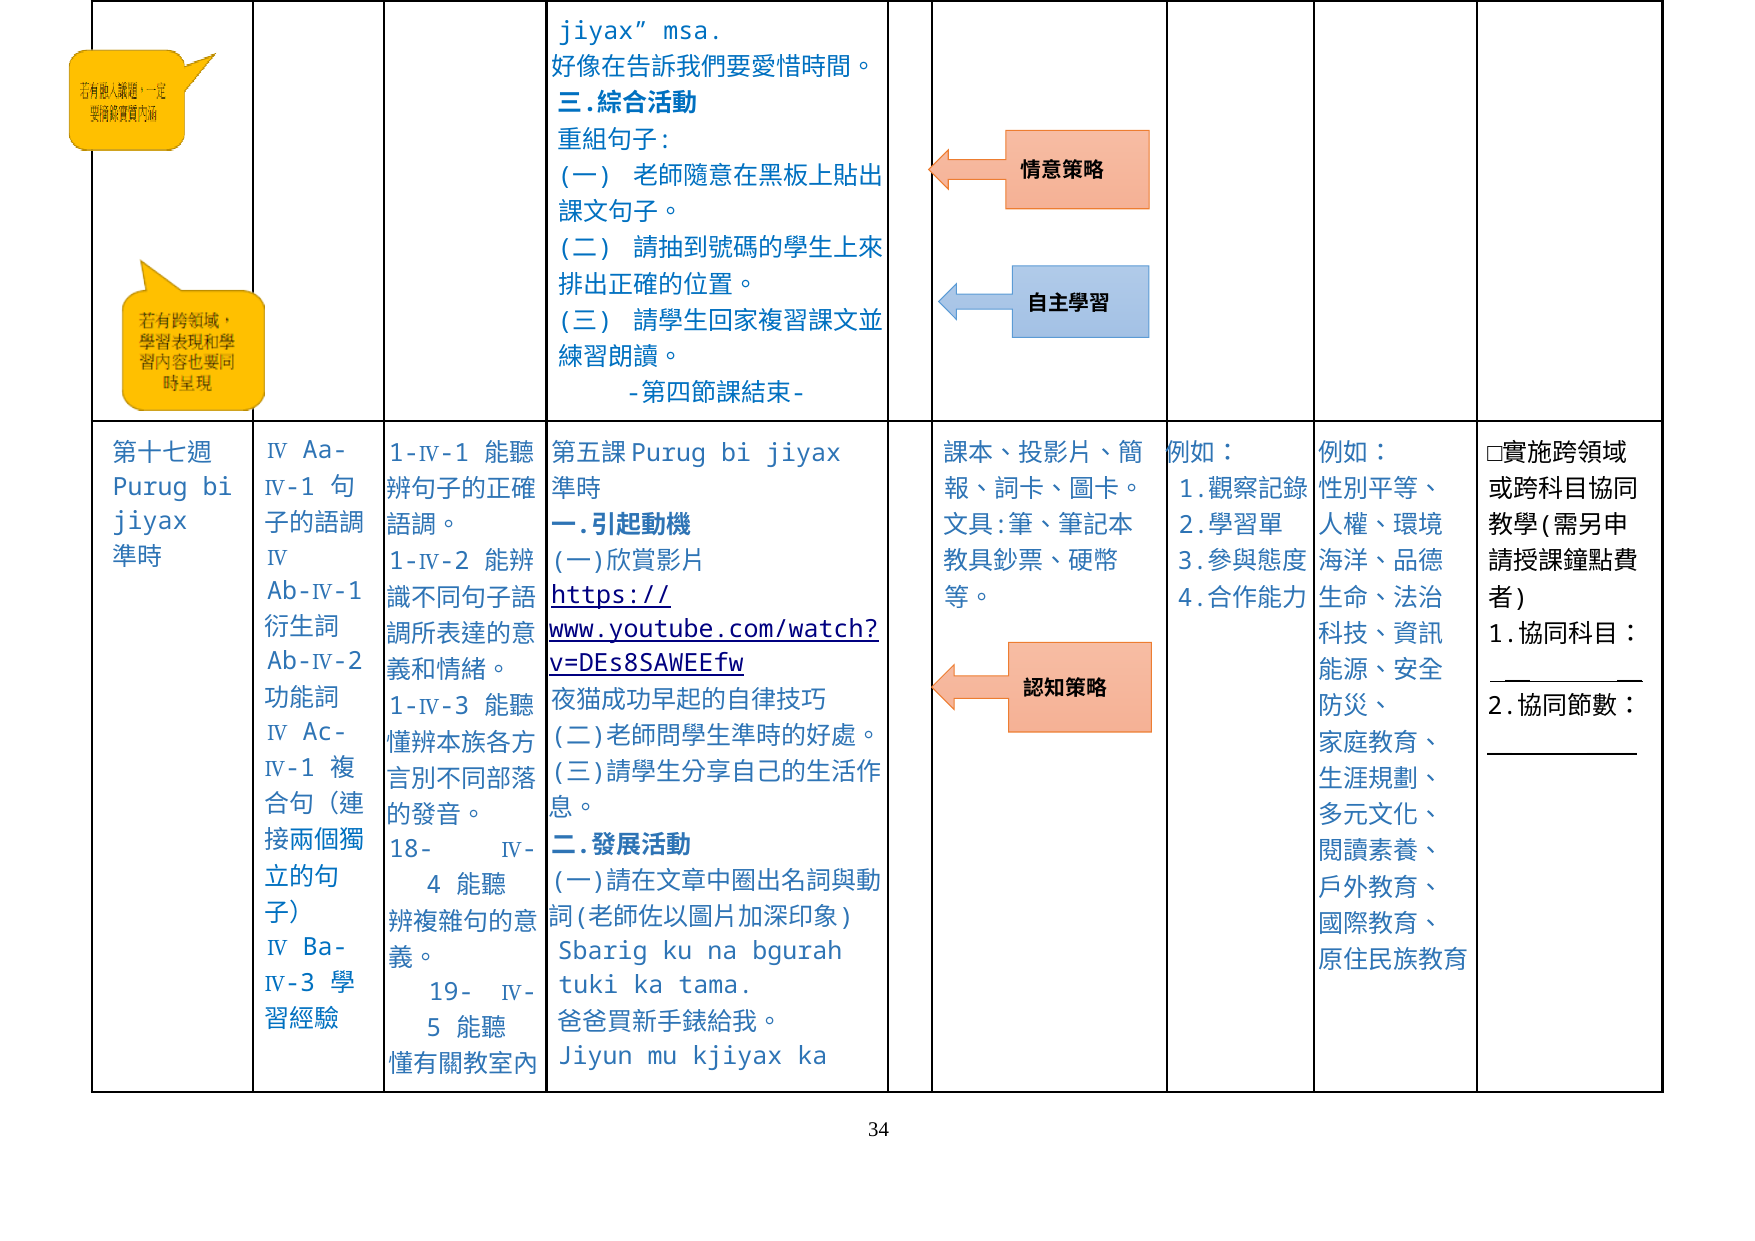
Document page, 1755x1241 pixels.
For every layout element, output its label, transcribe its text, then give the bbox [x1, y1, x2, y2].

table_cell 第十七週Purug bi jiyax 準時 [93, 422, 252, 1091]
table_cell [254, 2, 383, 419]
table_cell [889, 2, 931, 419]
table_cell [385, 2, 545, 419]
table_cell [889, 422, 931, 1091]
table_cell □實施跨領域或跨科目協同教學(需另申請授課鐘點費者) 1.協同科目： ＿ ＿ 2.協同節數： ＿ ＿＿ [1478, 422, 1661, 1091]
table_cell Ⅳ Aa-Ⅳ-1 句子的語調 Ⅳ Ab-Ⅳ-1 衍生詞 Ab-Ⅳ-2 功能詞 Ⅳ Ac-Ⅳ-1 複合句（連接兩個獨立的句子） Ⅳ Ba-Ⅳ-3 學習經驗 [254, 422, 383, 1091]
table_cell [1168, 2, 1313, 419]
table_cell 1-Ⅳ-1 能聽辨句子的正確語調。 1-Ⅳ-2 能辨識不同句子語調所表達的意義和情緒。 1-Ⅳ-3 能聽懂辨本族各方言別不同部落的發音。 Ⅳ-4 能聽 辨複雜句的意義。 Ⅳ-5 能聽 懂有關教室內外及部落/社區環境的描述。 2-Ⅳ-2 能說出所學語詞的衍生詞。 2-Ⅳ-5 能介紹自己的部落/社區。 3-Ⅳ-1 能讀懂衍生詞及其意義。 3-Ⅳ-3 能讀懂生活會話的短文。 3-Ⅳ-4 能掌握閱讀短文的基本技巧。 4-Ⅳ-1 能熟練書寫多音節語詞。 5-Ⅳ-3 能讀懂簡易故事及短文，並能以簡單句說出或寫出其內容 大意。 5-Ⅳ-4 能樂於瞭解並尊重他人的生活經驗，促進相互分享與社會 共有、共榮、共好。 [385, 422, 545, 1091]
table_cell [1315, 2, 1476, 419]
table_cell [1478, 2, 1661, 419]
table_cell 第五課Purug bi jiyax 準時 一.引起動機 (一)欣賞影片 https://www.youtube.com/watch?v=DEs8SAWEEfw 夜猫成功早起的自律技巧 (二)老師問學生準時的好處。 (三)請學生分享自己的生活作息。 二.發展活動 (一)請在文章中圈出名詞與動詞(老師佐以圖片加深印象) Sbarig ku na bgurah tuki ka tama. 爸爸買新手錶給我。 Jiyun mu kjiyax ka [548, 422, 887, 1091]
table_cell 例如： 1.觀察記錄 2.學習單 3.參與態度 4.合作能力 [1168, 422, 1313, 1091]
table_cell jiyax” msa. 好像在告訴我們要愛惜時間。 三.綜合活動 重組句子: (一) 老師隨意在黑板上貼出課文句子。 (二) 請抽到號碼的學生上來排出正確的位置。 (三) 請學生回家複習課文並練習朗讀。 -第四節課結束- [548, 2, 887, 419]
table_cell [93, 2, 252, 419]
table_cell 課本、投影片、簡報、詞卡、圖卡。 文具:筆、筆記本 教具鈔票、硬幣等。 [933, 2, 1166, 419]
table_cell 課本、投影片、簡報、詞卡、圖卡。 文具:筆、筆記本 教具鈔票、硬幣等。 [933, 422, 1166, 1091]
table_cell 例如： 性別平等、 人權、環境 海洋、品德 生命、法治 科技、資訊 能源、安全 防災、 家庭教育、 生涯規劃、 多元文化、 閱讀素養、 戶外教育、 國際教育、 原住民族教育 [1315, 422, 1476, 1091]
